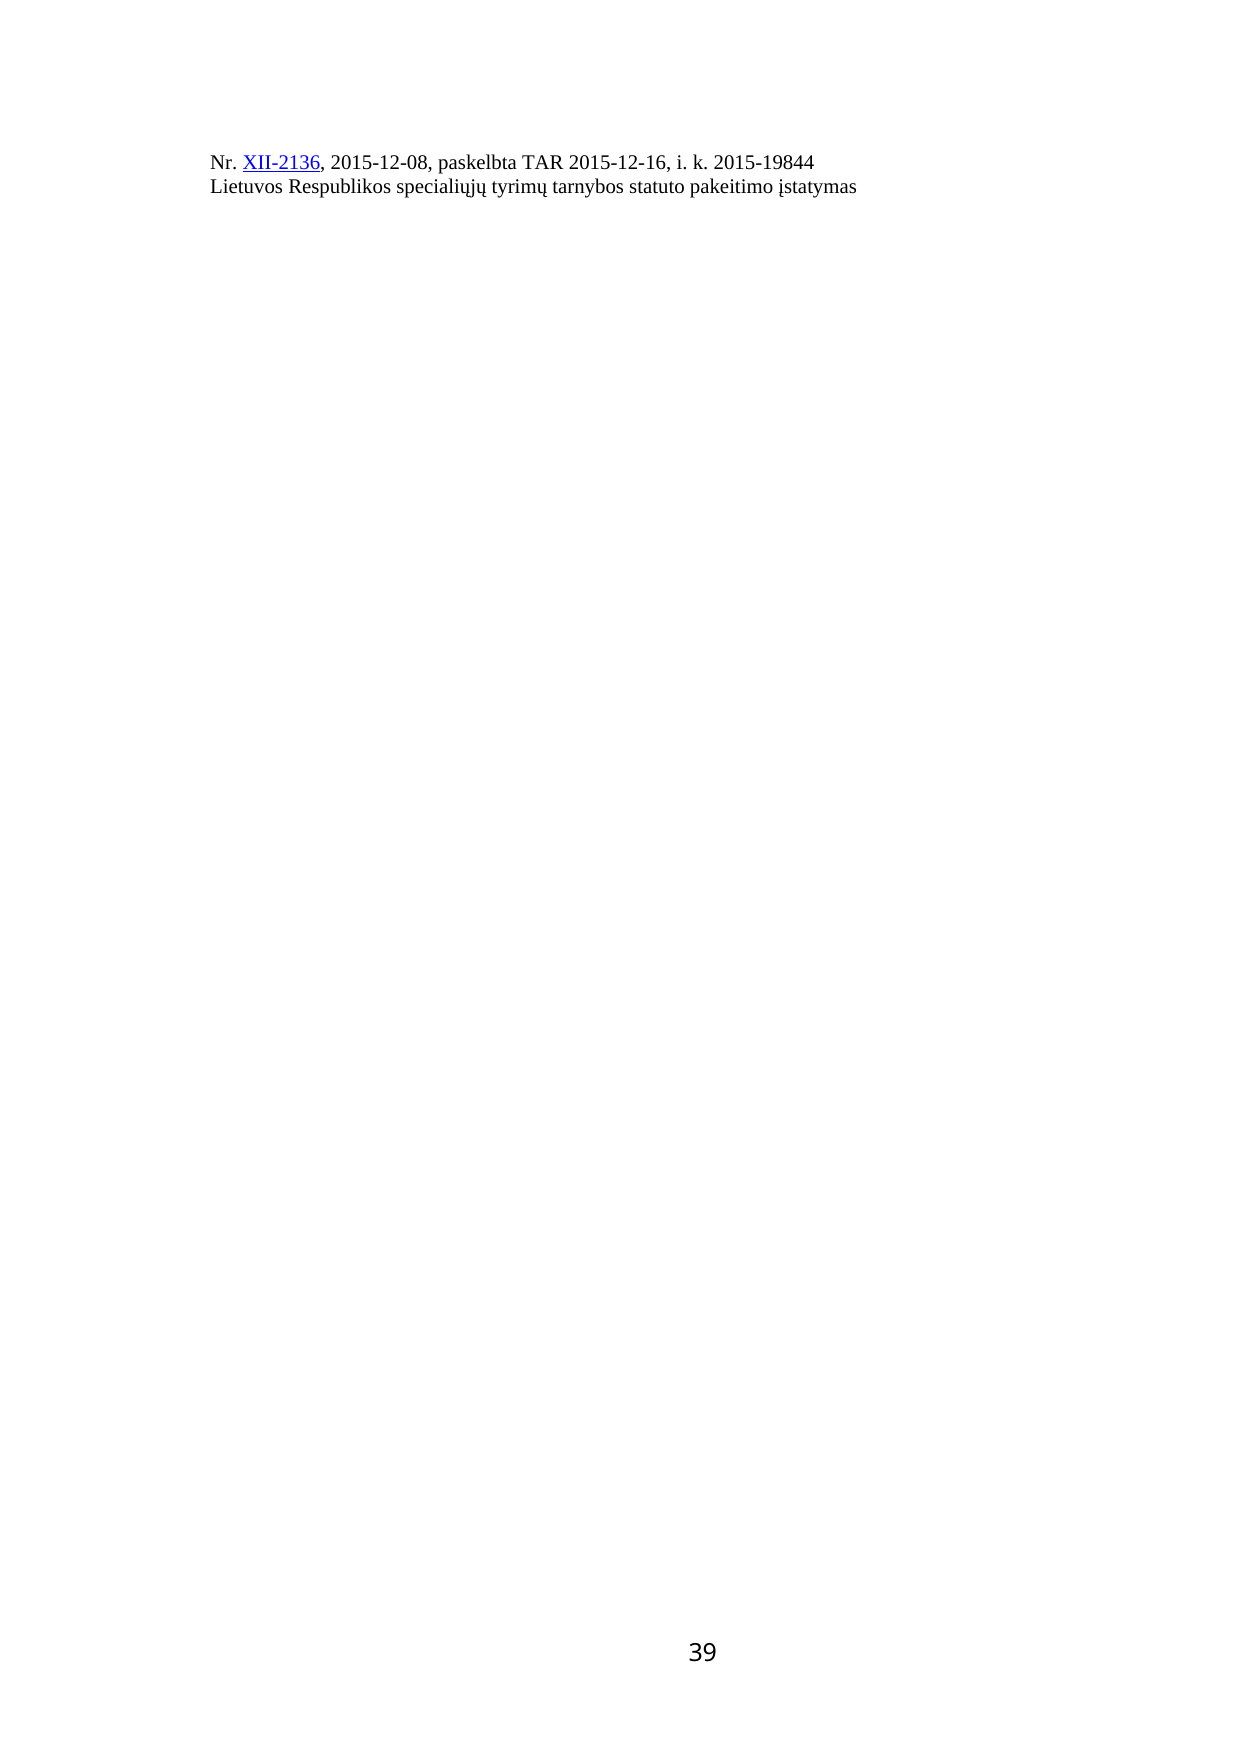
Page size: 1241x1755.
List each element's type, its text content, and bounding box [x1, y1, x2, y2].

text Nr. XII-2136, 2015-12-08, paskelbta TAR 2015-12-16, i. k. 2015-19844 [210, 150, 1120, 174]
text Lietuvos Respublikos specialiųjų tyrimų tarnybos statuto pakeitimo įstatymas [210, 174, 1120, 198]
